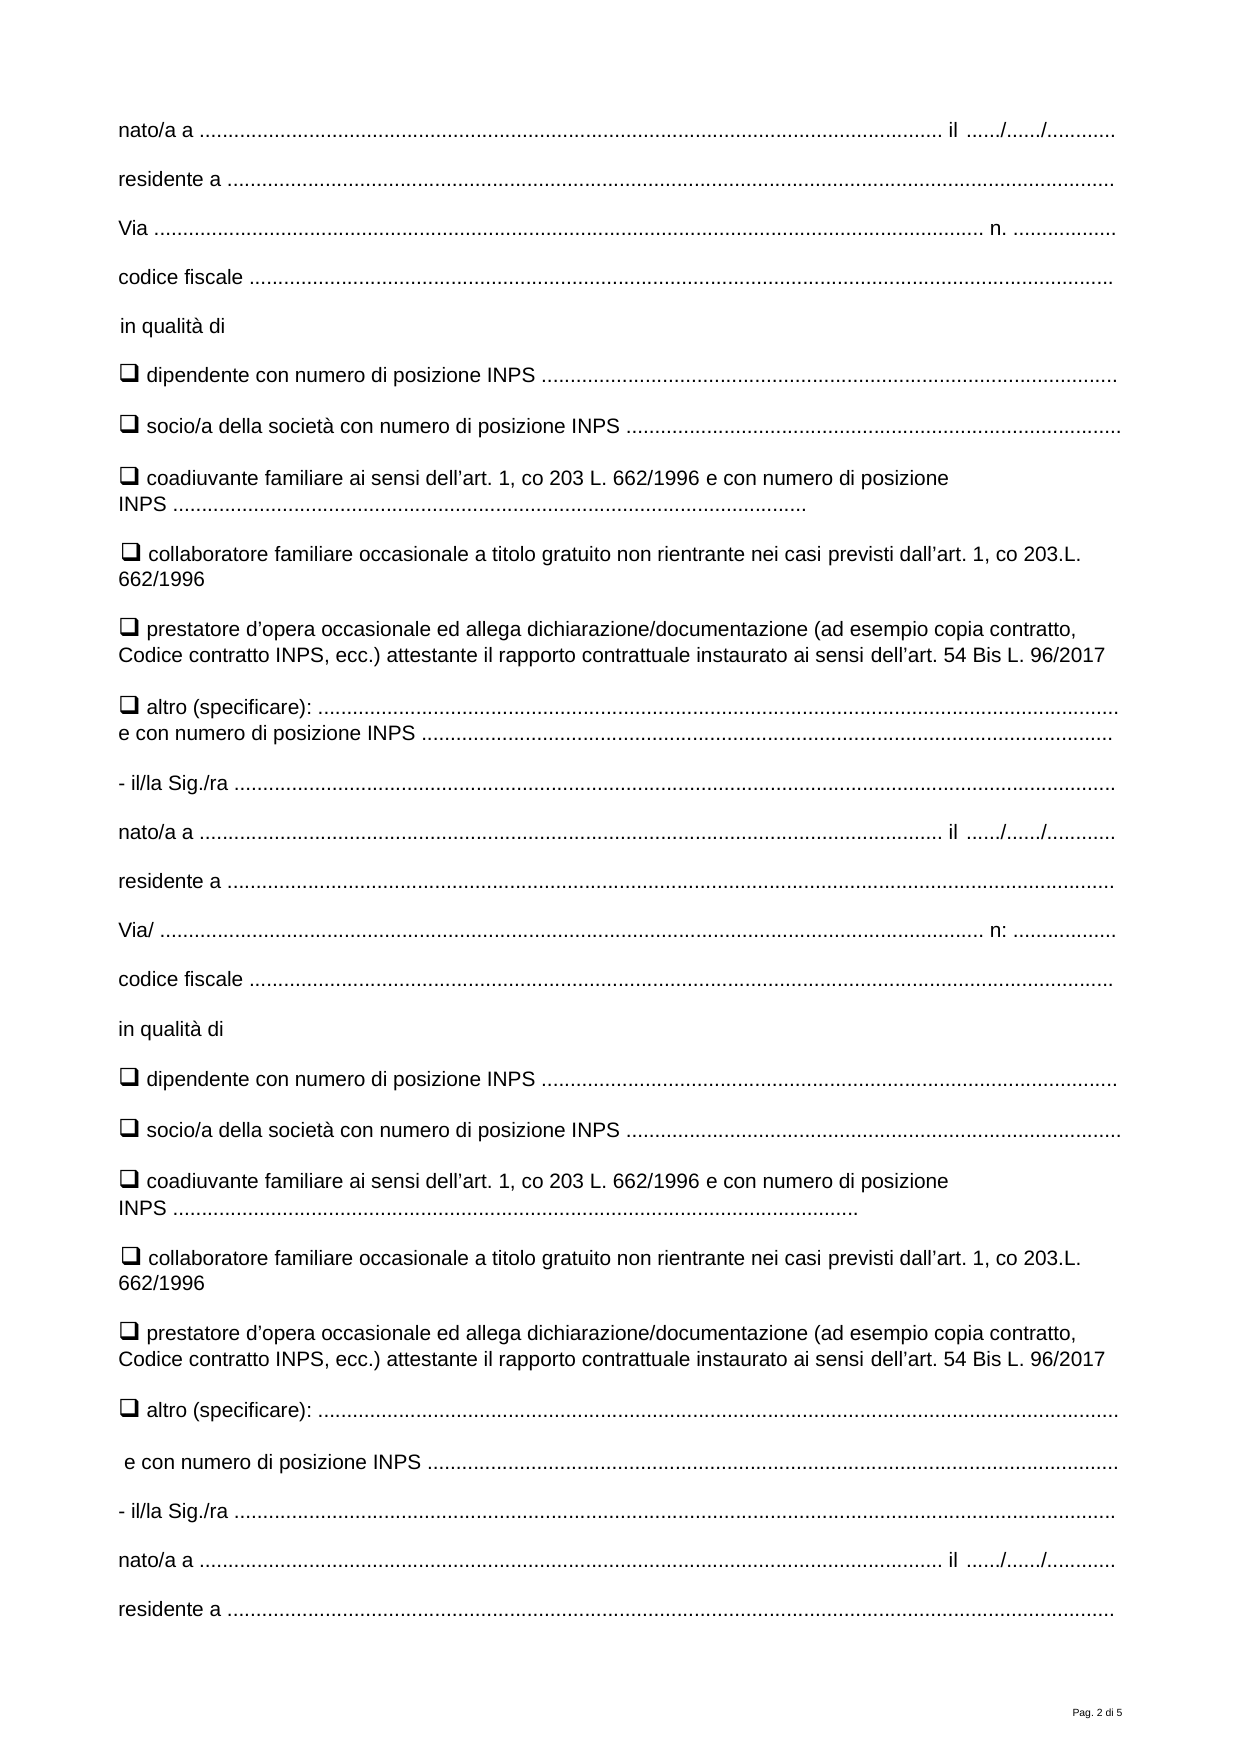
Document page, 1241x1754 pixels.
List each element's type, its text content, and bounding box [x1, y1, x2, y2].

text codice fiscale ...................................................................................................................................................... [118, 966, 1122, 990]
text  dipendente con numero di posizione INPS .................................................................................................... [118, 363, 1122, 388]
text nato/a a ................................................................................................................................. il ....../....../............ [118, 819, 1122, 843]
text Via/ ............................................................................................................................................... n: .................. [118, 917, 1122, 941]
text e con numero di posizione INPS ........................................................................................................................ [118, 1448, 1124, 1474]
text  prestatore d’opera occasionale ed allega dichiarazione/documentazione (ad esempio copia contratto, Codice contratto INPS, ecc.) attestante il rapporto contrattuale instaurato ai sensi dell’art. 54 Bis L. 96/2017 [118, 616, 1124, 668]
text  collaboratore familiare occasionale a titolo gratuito non rientrante nei casi previsti dall’art. 1, co 203.L. 662/1996 [118, 542, 1122, 591]
text - il/la Sig./ra ......................................................................................................................................................... [118, 1499, 1122, 1523]
text  coadiuvante familiare ai sensi dell’art. 1, co 203 L. 662/1996 e con numero di posizione INPS ....................................................................................................................... [118, 1168, 1124, 1220]
text  collaboratore familiare occasionale a titolo gratuito non rientrante nei casi previsti dall’art. 1, co 203.L. 662/1996 [118, 1245, 1122, 1294]
text in qualità di [118, 1015, 1124, 1042]
text nato/a a ................................................................................................................................. il ....../....../............ [118, 1548, 1122, 1572]
text  dipendente con numero di posizione INPS .................................................................................................... [118, 1067, 1122, 1092]
text  prestatore d’opera occasionale ed allega dichiarazione/documentazione (ad esempio copia contratto, Codice contratto INPS, ecc.) attestante il rapporto contrattuale instaurato ai sensi dell’art. 54 Bis L. 96/2017 [118, 1319, 1124, 1372]
text nato/a a ................................................................................................................................. il ....../....../............ [118, 118, 1122, 142]
text  coadiuvante familiare ai sensi dell’art. 1, co 203 L. 662/1996 e con numero di posizione INPS .............................................................................................................. [118, 464, 1124, 517]
text  socio/a della società con numero di posizione INPS ...................................................................................... [118, 413, 1124, 439]
text residente a .......................................................................................................................................................... [118, 167, 1122, 191]
text  socio/a della società con numero di posizione INPS ...................................................................................... [118, 1117, 1124, 1143]
text residente a .......................................................................................................................................................... [118, 1597, 1122, 1621]
text - il/la Sig./ra ......................................................................................................................................................... [118, 771, 1122, 794]
text Via ................................................................................................................................................ n. .................. [118, 216, 1122, 240]
text codice fiscale ...................................................................................................................................................... [118, 265, 1122, 289]
text  altro (specificare): ........................................................................................................................................... [118, 1397, 1124, 1423]
text residente a .......................................................................................................................................................... [118, 868, 1122, 892]
text in qualità di [118, 314, 1122, 338]
text  altro (specificare): ........................................................................................................................................... e con numero di posizione INPS ........................................................................................................................ [118, 693, 1124, 746]
